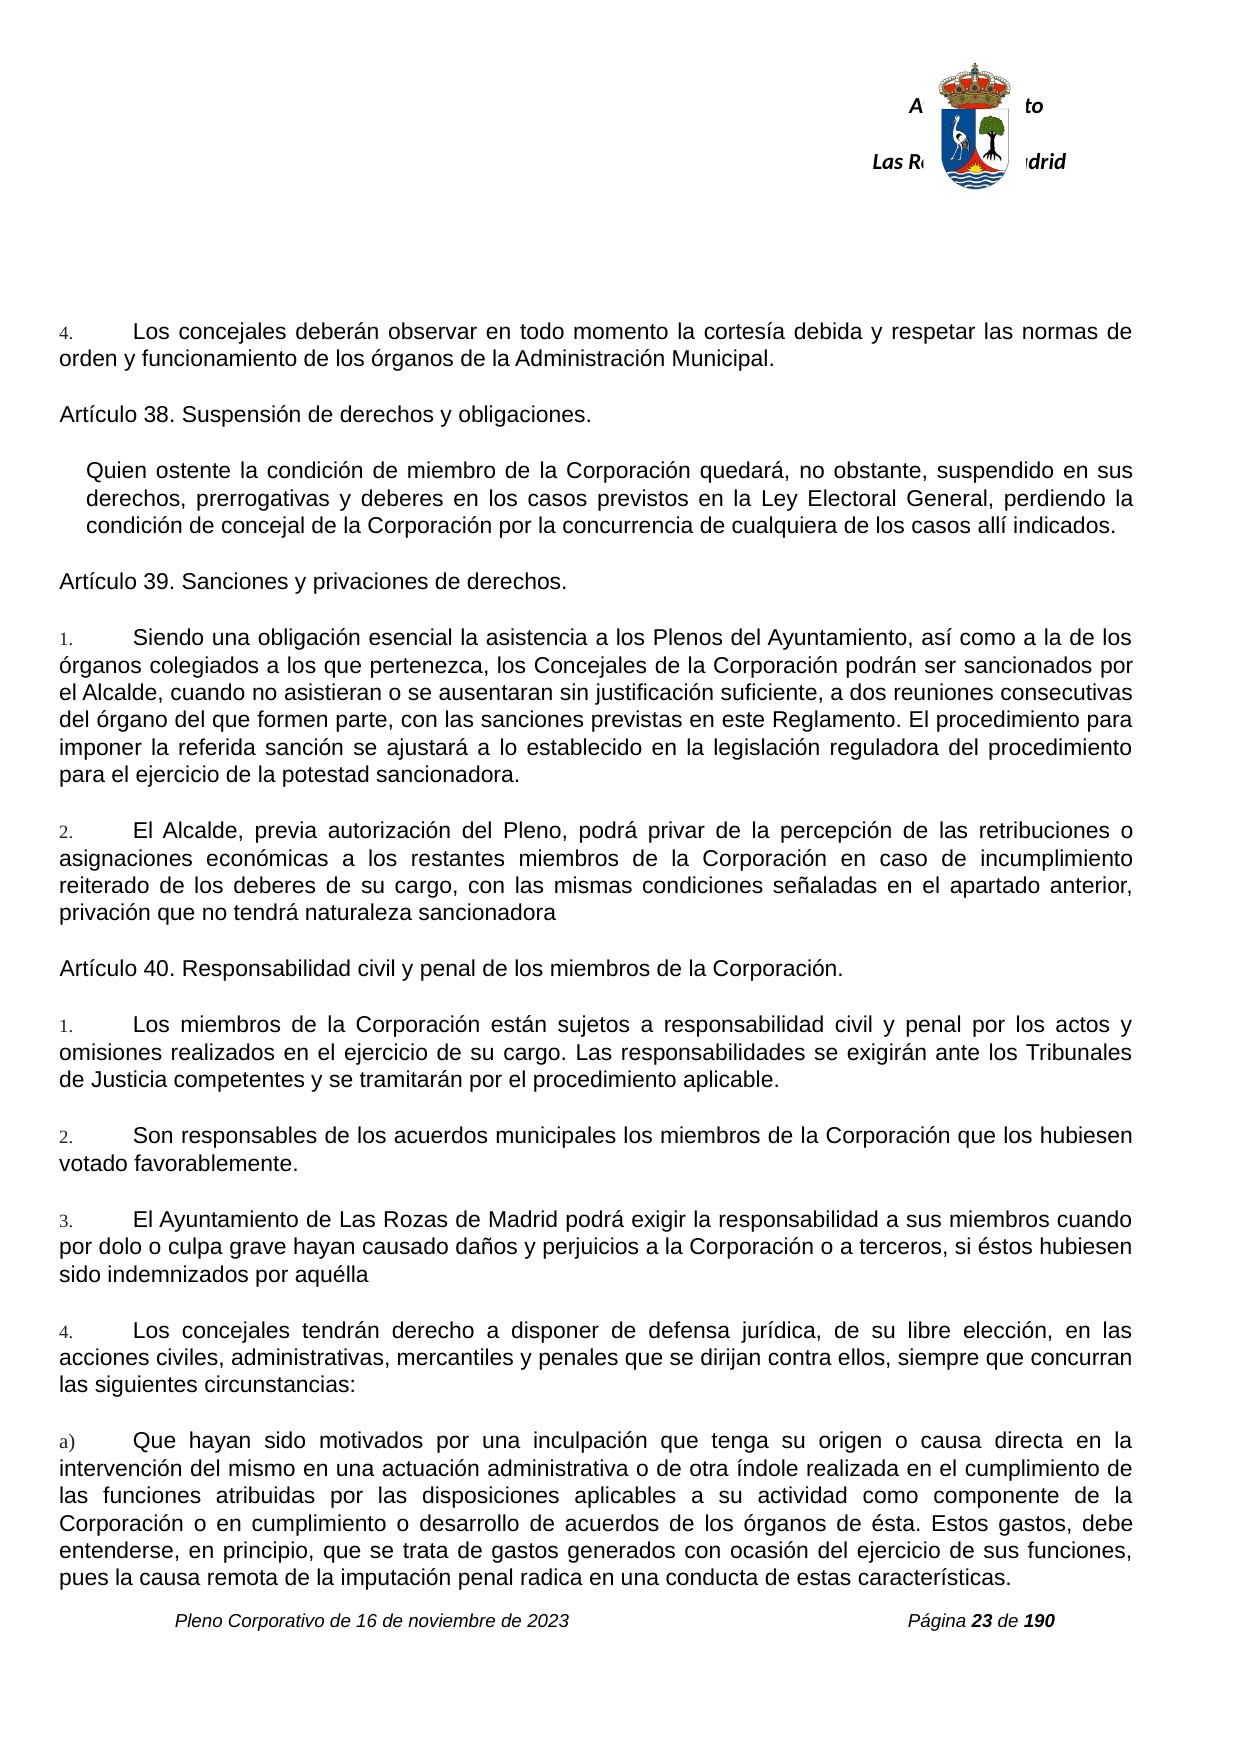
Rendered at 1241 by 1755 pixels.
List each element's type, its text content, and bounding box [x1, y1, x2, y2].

text Artículo 40. Responsabilidad civil y penal de los miembros de la Corporación. [59, 955, 1134, 982]
list Los miembros de la Corporación están sujetos a responsabilidad civil y penal por los actos y omisiones realizados en el ejercicio de su cargo. Las responsabilidades se exigirán ante los Tribunales de Justicia competentes y se tramitarán por el procedimiento aplicable. [59, 1011, 1134, 1093]
list Los concejales tendrán derecho a disponer de defensa jurídica, de su libre elección, en las acciones civiles, administrativas, mercantiles y penales que se dirijan contra ellos, siempre que concurran las siguientes circunstancias: [59, 1317, 1134, 1398]
list El Alcalde, previa autorización del Pleno, podrá privar de la percepción de las retribuciones o asignaciones económicas a los restantes miembros de la Corporación en caso de incumplimiento reiterado de los deberes de su cargo, con las mismas condiciones señaladas en el apartado anterior, privación que no tendrá naturaleza sancionadora [59, 817, 1134, 926]
text Artículo 38. Suspensión de derechos y obligaciones. [59, 401, 1134, 428]
text Artículo 39. Sanciones y privaciones de derechos. [59, 568, 1134, 594]
list Son responsables de los acuerdos municipales los miembros de la Corporación que los hubiesen votado favorablemente. [59, 1122, 1134, 1176]
list Los concejales deberán observar en todo momento la cortesía debida y respetar las normas de orden y funcionamiento de los órganos de la Administración Municipal. [59, 318, 1134, 372]
list El Ayuntamiento de Las Rozas de Madrid podrá exigir la responsabilidad a sus miembros cuando por dolo o culpa grave hayan causado daños y perjuicios a la Corporación o a terceros, si éstos hubiesen sido indemnizados por aquélla [59, 1206, 1134, 1287]
list Siendo una obligación esencial la asistencia a los Plenos del Ayuntamiento, así como a la de los órganos colegiados a los que pertenezca, los Concejales de la Corporación podrán ser sancionados por el Alcalde, cuando no asistieran o se ausentaran sin justificación suficiente, a dos reuniones consecutivas del órgano del que formen parte, con las sanciones previstas en este Reglamento. El procedimiento para imponer la referida sanción se ajustará a lo establecido en la legislación reguladora del procedimiento para el ejercicio de la potestad sancionadora. [59, 624, 1134, 787]
text Quien ostente la condición de miembro de la Corporación quedará, no obstante, suspendido en sus derechos, prerrogativas y deberes en los casos previstos en la Ley Electoral General, perdiendo la condición de concejal de la Corporación por la concurrencia de cualquiera de los casos allí indicados. [86, 457, 1134, 538]
list Que hayan sido motivados por una inculpación que tenga su origen o causa directa en la intervención del mismo en una actuación administrativa o de otra índole realizada en el cumplimiento de las funciones atribuidas por las disposiciones aplicables a su actividad como componente de la Corporación o en cumplimiento o desarrollo de acuerdos de los órganos de ésta. Estos gastos, debe entenderse, en principio, que se trata de gastos generados con ocasión del ejercicio de sus funciones, pues la causa remota de la imputación penal radica en una conducta de estas características. [59, 1427, 1134, 1591]
